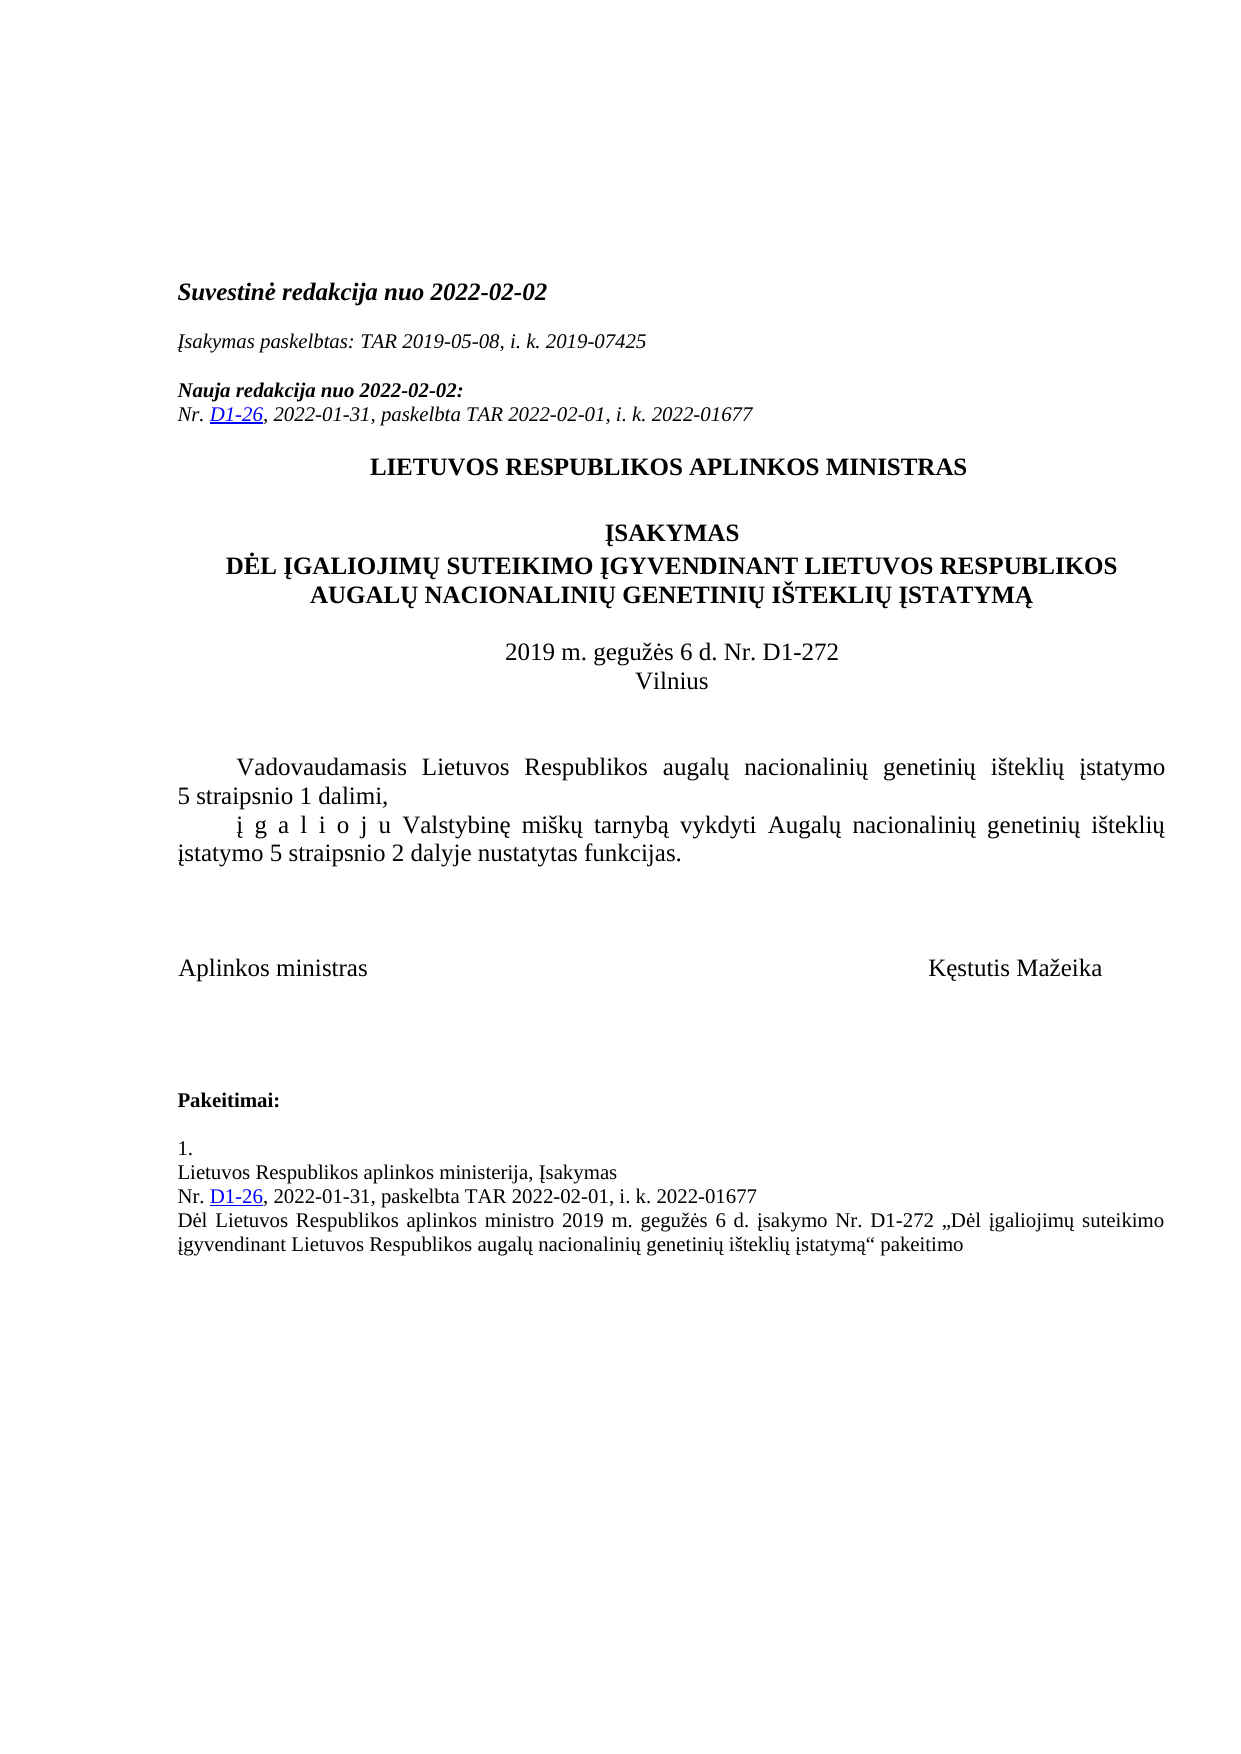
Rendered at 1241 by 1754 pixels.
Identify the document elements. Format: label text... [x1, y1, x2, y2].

text Lietuvos Respublikos aplinkos ministerija, Įsakymas [177, 1160, 1166, 1184]
text į g a l i o j u Valstybinę miškų tarnybą vykdyti Augalų nacionalinių genetinių išteklių įstatymo 5 straipsnio 2 dalyje nustatytas funkcijas. [177, 810, 1166, 867]
text DĖL ĮGALIOJIMŲ SUTEIKIMO ĮGYVENDINANT LIETUVOS RESPUBLIKOS AUGALŲ NACIONALINIŲ GENETINIŲ IŠTEKLIŲ ĮSTATYMĄ [177, 551, 1166, 608]
text Nauja redakcija nuo 2022-02-02: [177, 377, 1166, 402]
text Pakeitimai: [177, 1088, 1166, 1112]
text LIETUVOS RESPUBLIKOS APLINKOS MINISTRAS [177, 452, 1166, 481]
text Vilnius [177, 666, 1166, 695]
text Nr. D1-26, 2022-01-31, paskelbta TAR 2022-02-01, i. k. 2022-01677 [177, 402, 1166, 426]
text Vadovaudamasis Lietuvos Respublikos augalų nacionalinių genetinių išteklių įstatymo 5 straipsnio 1 dalimi, [177, 752, 1166, 810]
text 1. [177, 1136, 1166, 1160]
text 2019 m. gegužės 6 d. Nr. D1-272 [177, 637, 1166, 666]
text ĮSAKYMAS [177, 518, 1166, 547]
text Aplinkos ministras Kęstutis Mažeika [178, 953, 1163, 982]
text Įsakymas paskelbtas: TAR 2019-05-08, i. k. 2019-07425 [177, 329, 1166, 353]
text Suvestinė redakcija nuo 2022-02-02 [177, 277, 1166, 305]
text Dėl Lietuvos Respublikos aplinkos ministro 2019 m. gegužės 6 d. įsakymo Nr. D1-272 „Dėl įgaliojimų suteikimo įgyvendinant Lietuvos Respublikos augalų nacionalinių genetinių išteklių įstatymą“ pakeitimo [177, 1208, 1166, 1256]
text Nr. D1-26, 2022-01-31, paskelbta TAR 2022-02-01, i. k. 2022-01677 [177, 1184, 1166, 1208]
